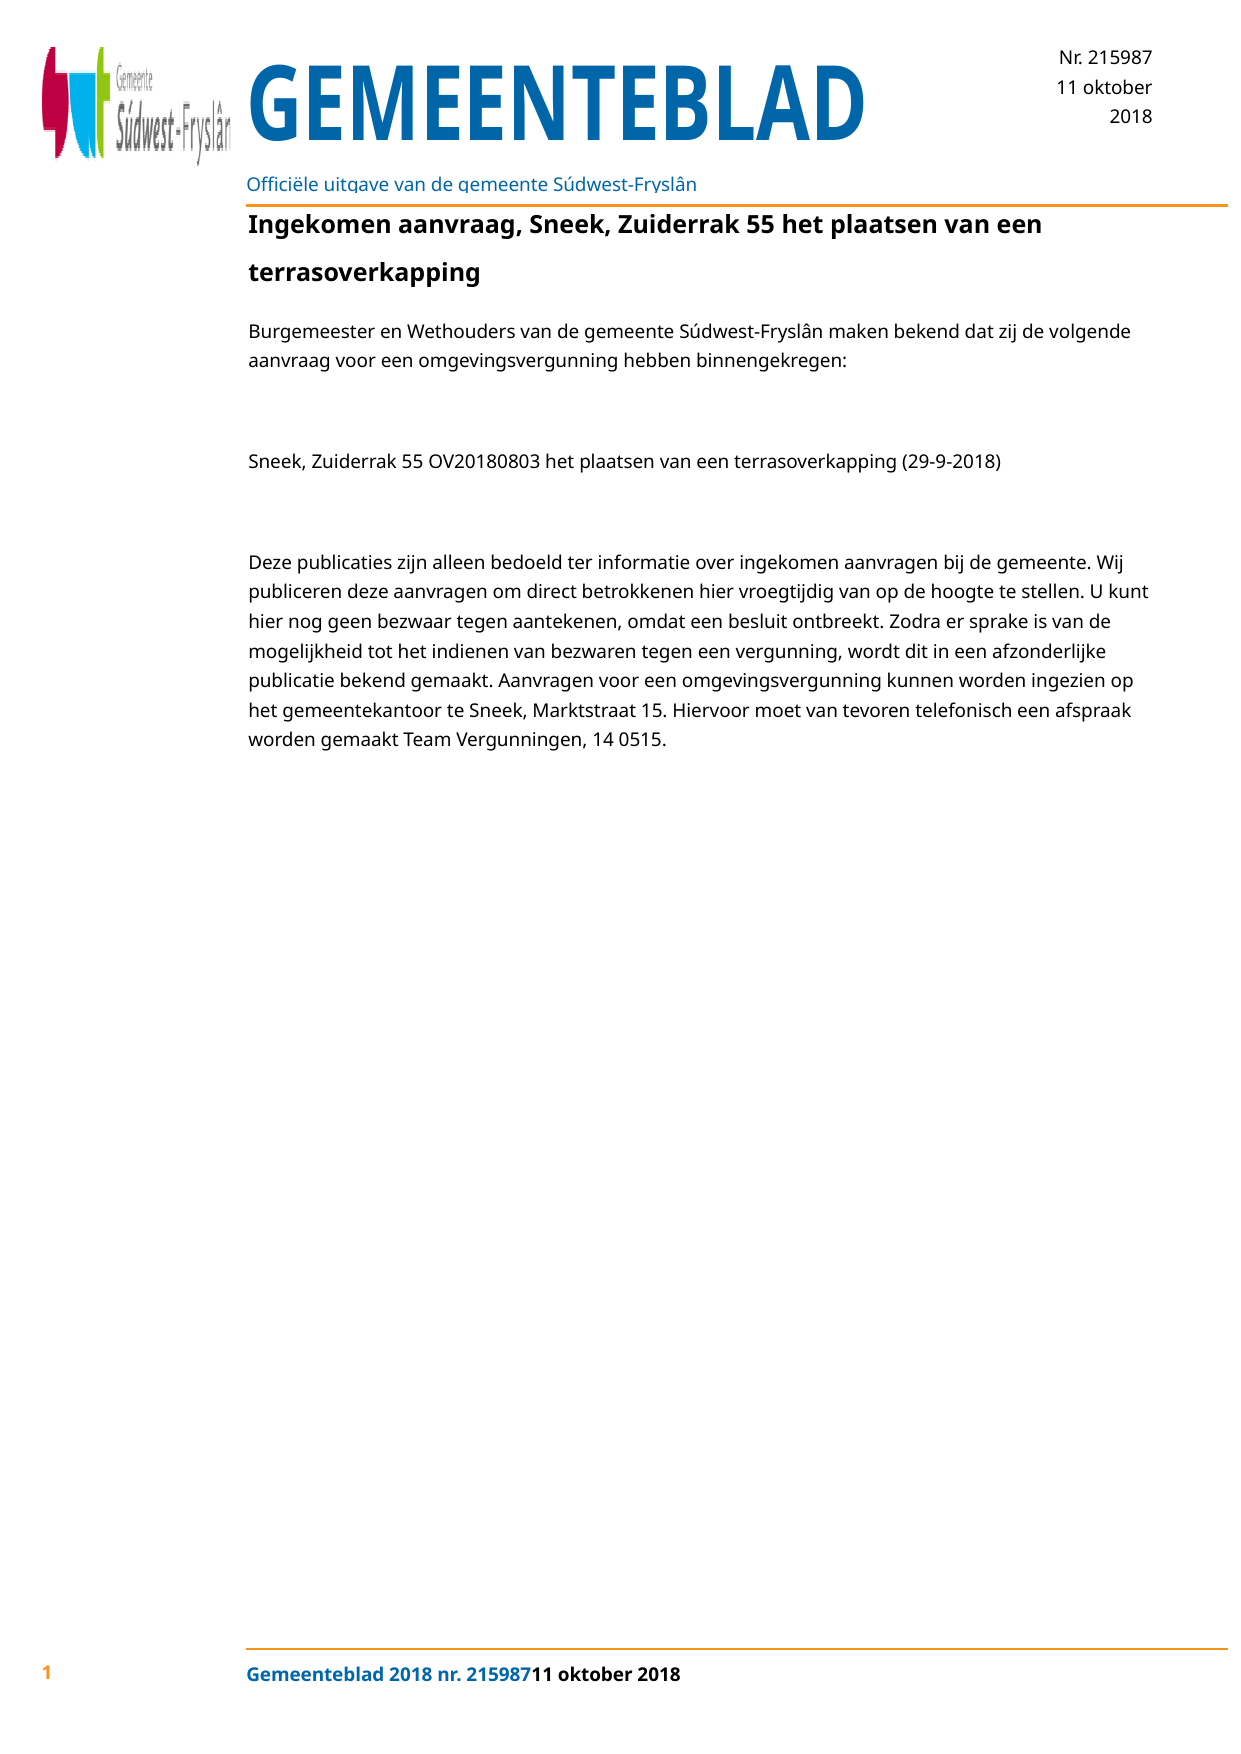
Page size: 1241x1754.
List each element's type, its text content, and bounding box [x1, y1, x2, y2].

text Burgemeester en Wethouders van de gemeente Súdwest-Fryslân maken bekend dat zij de volgende aanvraag voor een omgevingsvergunning hebben binnengekregen: [248, 318, 1152, 373]
text Deze publicaties zijn alleen bedoeld ter informatie over ingekomen aanvragen bij de gemeente. Wij publiceren deze aanvragen om direct betrokkenen hier vroegtijdig van op de hoogte te stellen. U kunt hier nog geen bezwaar tegen aantekenen, omdat een besluit ontbreekt. Zodra er sprake is van de mogelijkheid tot het indienen van bezwaren tegen een vergunning, wordt dit in een afzonderlijke publicatie bekend gemaakt. Aanvragen voor een omgevingsvergunning kunnen worden ingezien op het gemeentekantoor te Sneek, Marktstraat 15. Hiervoor moet van tevoren telefonisch een afspraak worden gemaakt Team Vergunningen, 14 0515. [248, 549, 1152, 752]
picture [41, 47, 231, 172]
text Sneek, Zuiderrak 55 OV20180803 het plaatsen van een terrasoverkapping (29-9-2018) [248, 448, 1152, 474]
text Ingekomen aanvraag, Sneek, Zuiderrak 55 het plaatsen van een terrasoverkapping [248, 207, 1152, 288]
